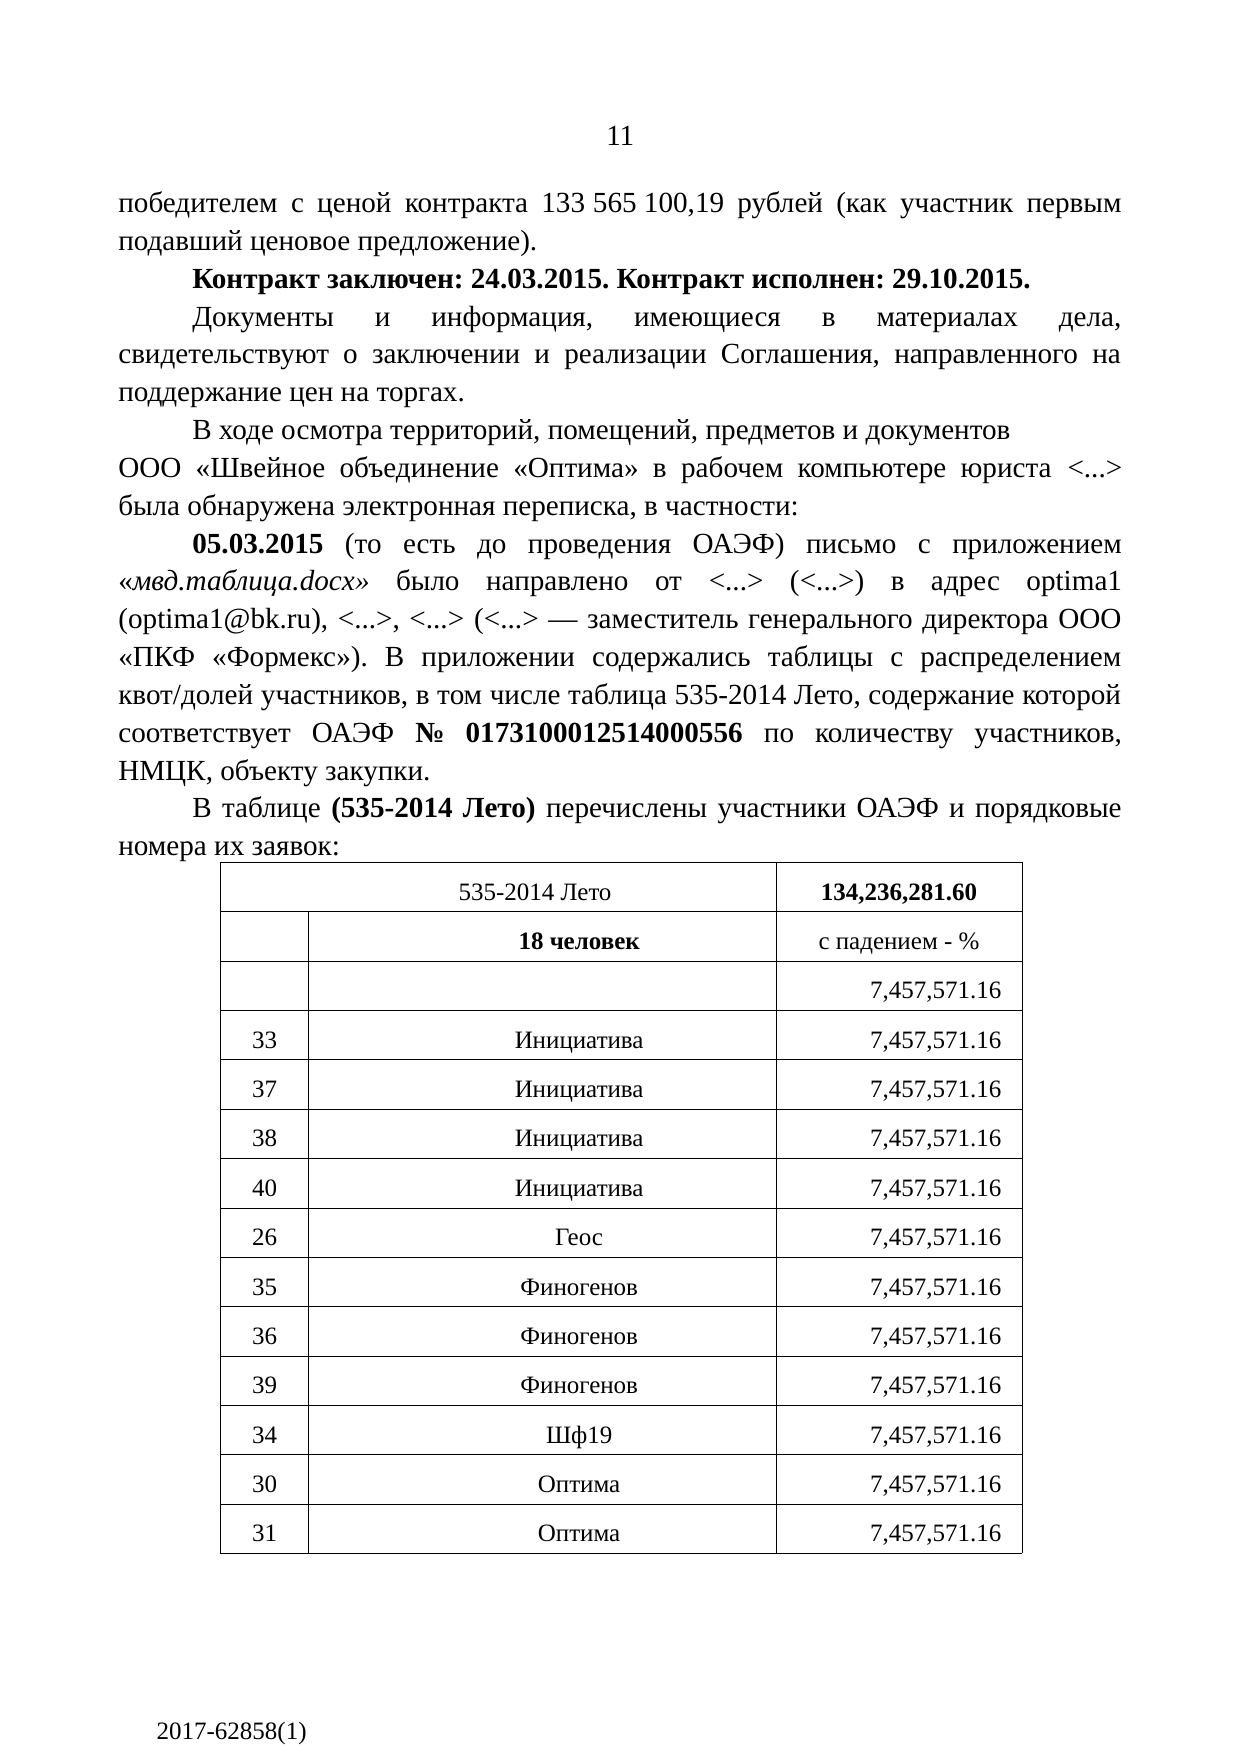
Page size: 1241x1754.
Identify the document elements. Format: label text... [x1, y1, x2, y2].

table_cell 33 [221, 1011, 308, 1059]
table_cell Инициатива [309, 1011, 776, 1059]
table_cell 39 [221, 1357, 308, 1405]
table_cell 7 457 571,16 [777, 1406, 1022, 1454]
table_cell 7 457 571,16 [777, 1307, 1022, 1356]
table_cell 38 [221, 1110, 308, 1158]
text победителем с ценой контракта 133 565 100,19 рублей (как участник первым подавший ценовое предложение). [118, 181, 1122, 257]
table_cell 7 457 571,16 [777, 1060, 1022, 1109]
table_cell 35 [221, 1258, 308, 1306]
table_cell Шф19 [309, 1406, 776, 1454]
table_header 535-2014 Лето [221, 863, 776, 911]
table_cell Финогенов [309, 1357, 776, 1405]
table_cell [309, 962, 776, 1010]
table_cell 31 [221, 1505, 308, 1553]
table_cell 26 [221, 1209, 308, 1257]
table_header 134 236 281,60 [777, 863, 1022, 911]
table_cell Геос [309, 1209, 776, 1257]
text В ходе осмотра территорий, помещений, предметов и документов ООО «Швейное объединение «Оптима» в рабочем компьютере юриста <...> была обнаружена электронная переписка, в частности: [118, 408, 1122, 521]
table_cell Финогенов [309, 1307, 776, 1356]
table_cell 7 457 571,16 [777, 1159, 1022, 1207]
table_cell 18 человек [309, 912, 776, 961]
text Контракт заключен: 24.03.2015. Контракт исполнен: 29.10.2015. [118, 257, 1122, 294]
table_cell [221, 912, 308, 961]
table_cell 7 457 571,16 [777, 1455, 1022, 1504]
table_cell 40 [221, 1159, 308, 1207]
table_cell [221, 962, 308, 1010]
text Документы и информация, имеющиеся в материалах дела, свидетельствуют о заключении и реализации Соглашения, направленного на поддержание цен на торгах. [118, 294, 1122, 408]
table_cell Оптима [309, 1505, 776, 1553]
table_cell 37 [221, 1060, 308, 1109]
table_cell 7 457 571,16 [777, 1258, 1022, 1306]
table_cell Инициатива [309, 1060, 776, 1109]
table_cell с падением - % [777, 912, 1022, 961]
text В таблице (535-2014 Лето) перечислены участники ОАЭФ и порядковые номера их заявок: [118, 786, 1122, 862]
text 05.03.2015 (то есть до проведения ОАЭФ) письмо с приложением «мвд.таблица.docx» было направлено от <...> (<...>) в адрес optima1 (optima1@bk.ru), <...>, <...> (<...> — заместитель генерального директора ООО «ПКФ «Формекс»). В приложении содержались таблицы с распределением квот/долей участников, в том числе таблица 535-2014 Лето, содержание которой соответствует ОАЭФ № 0173100012514000556 по количеству участников, НМЦК, объекту закупки. [118, 521, 1122, 786]
table_cell Финогенов [309, 1258, 776, 1306]
table_cell 36 [221, 1307, 308, 1356]
table_cell 7 457 571,16 [777, 1505, 1022, 1553]
table_cell 30 [221, 1455, 308, 1504]
table_cell Инициатива [309, 1159, 776, 1207]
table_cell 7 457 571,16 [777, 1011, 1022, 1059]
table_cell 7 457 571,16 [777, 1357, 1022, 1405]
table_cell 34 [221, 1406, 308, 1454]
table_cell Инициатива [309, 1110, 776, 1158]
table_cell Оптима [309, 1455, 776, 1504]
table_cell 7 457 571,16 [777, 962, 1022, 1010]
table_cell 7 457 571,16 [777, 1209, 1022, 1257]
table_cell 7 457 571,16 [777, 1110, 1022, 1158]
